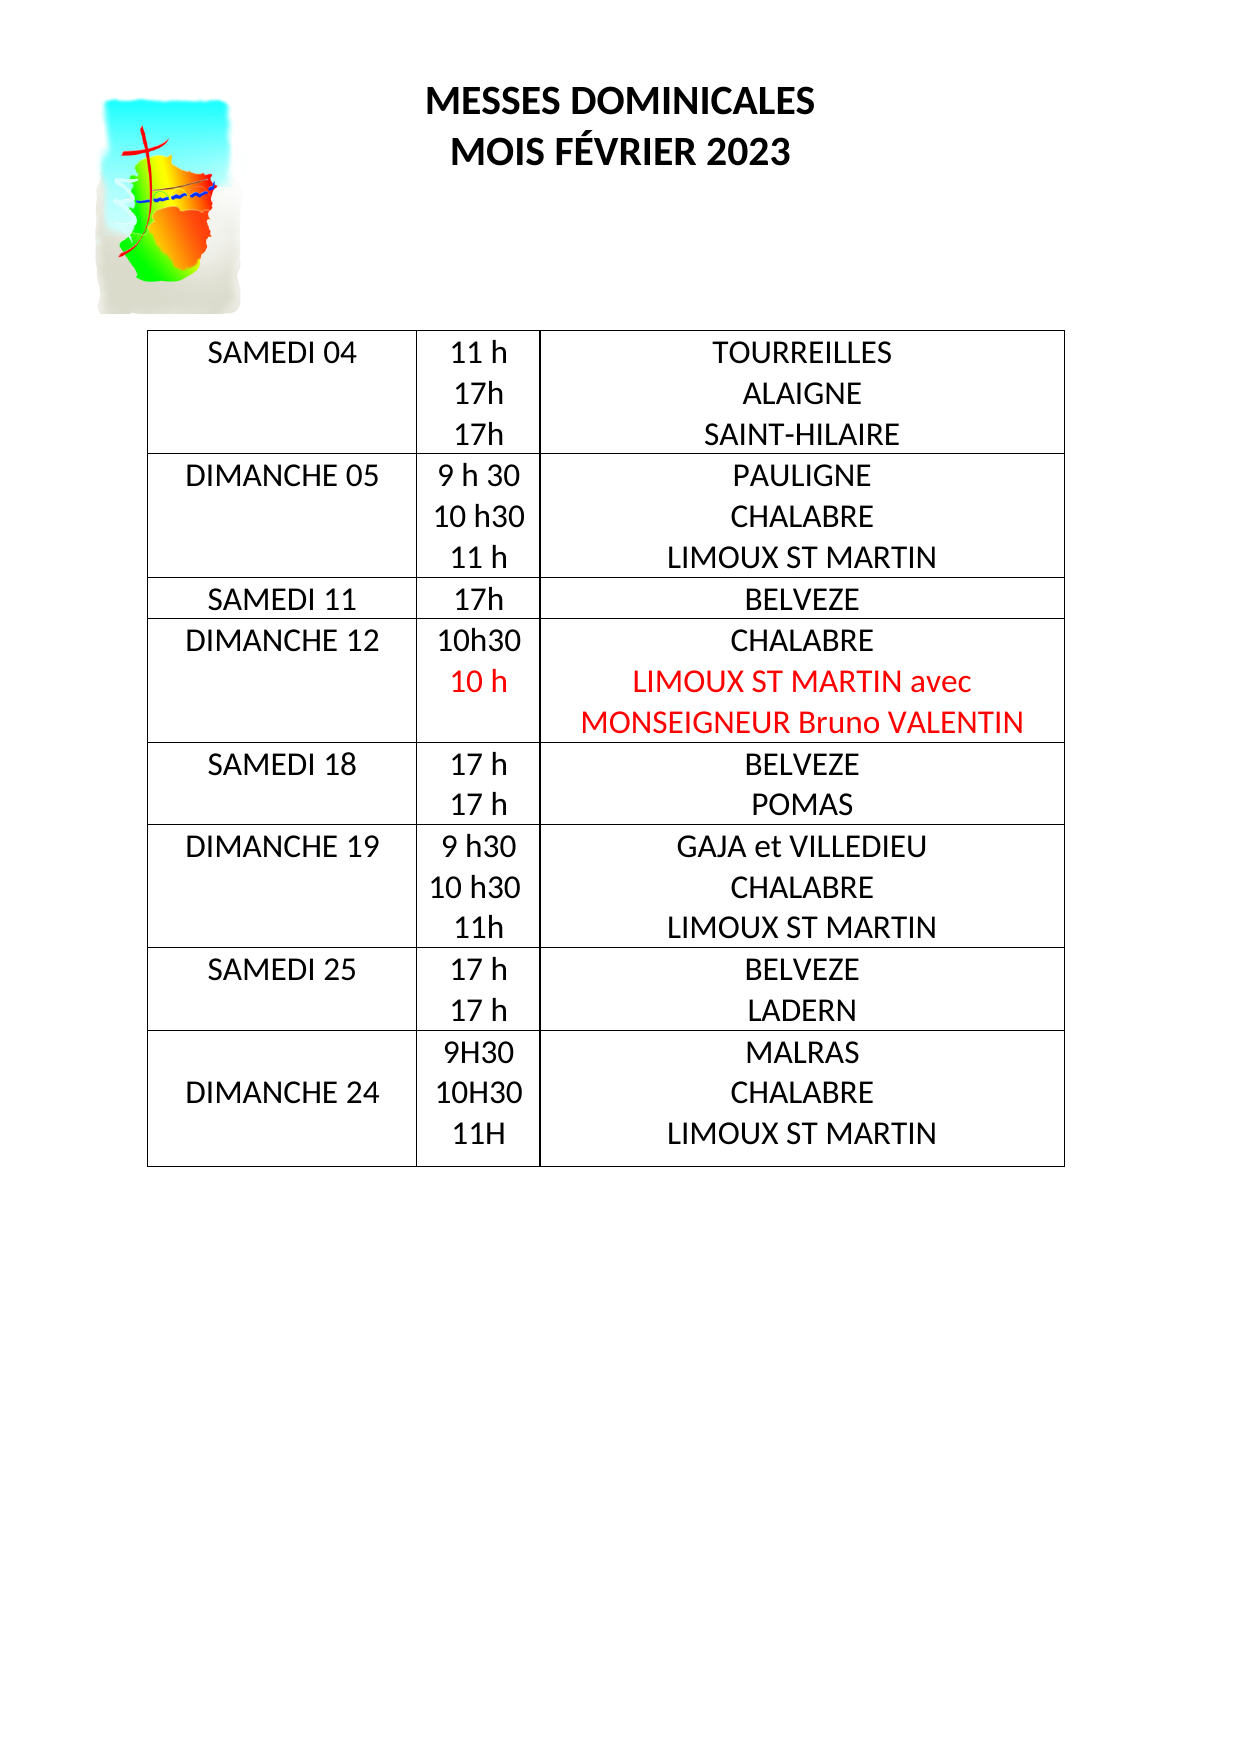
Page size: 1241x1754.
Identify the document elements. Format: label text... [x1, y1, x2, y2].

table_cell 9 h 30 10 h30 11 h [417, 454, 539, 577]
table_header SAMEDI 04 [148, 331, 416, 453]
table_cell SAMEDI 18 [148, 743, 416, 824]
table_cell PAULIGNE CHALABRE LIMOUX ST MARTIN [541, 454, 1064, 577]
table_cell CHALABRE LIMOUX ST MARTIN avec MONSEIGNEUR Bruno VALENTIN [541, 619, 1064, 742]
table_cell 17h [417, 578, 539, 618]
table_cell DIMANCHE 12 [148, 619, 416, 742]
table_cell GAJA et VILLEDIEU CHALABRE LIMOUX ST MARTIN [541, 825, 1064, 947]
table_cell BELVEZE LADERN [541, 948, 1064, 1030]
table_cell 9H30 10H30 11H [417, 1031, 539, 1166]
picture [82, 95, 258, 314]
table_cell BELVEZE POMAS [541, 743, 1064, 824]
table_header TOURREILLES ALAIGNE SAINT-HILAIRE [541, 331, 1064, 453]
table_cell BELVEZE [541, 578, 1064, 618]
table_cell MALRAS CHALABRE LIMOUX ST MARTIN [541, 1031, 1064, 1166]
table_cell 10h30 10 h [417, 619, 539, 742]
table_header 11 h 17h 17h [417, 331, 539, 453]
table_cell DIMANCHE 24 [148, 1031, 416, 1166]
table_cell DIMANCHE 19 [148, 825, 416, 947]
table_cell 9 h30 10 h30 11h [417, 825, 539, 947]
table_cell SAMEDI 25 [148, 948, 416, 1030]
table_cell SAMEDI 11 [148, 578, 416, 618]
table_cell DIMANCHE 05 [148, 454, 416, 577]
table_cell 17 h 17 h [417, 948, 539, 1030]
table_cell 17 h 17 h [417, 743, 539, 824]
